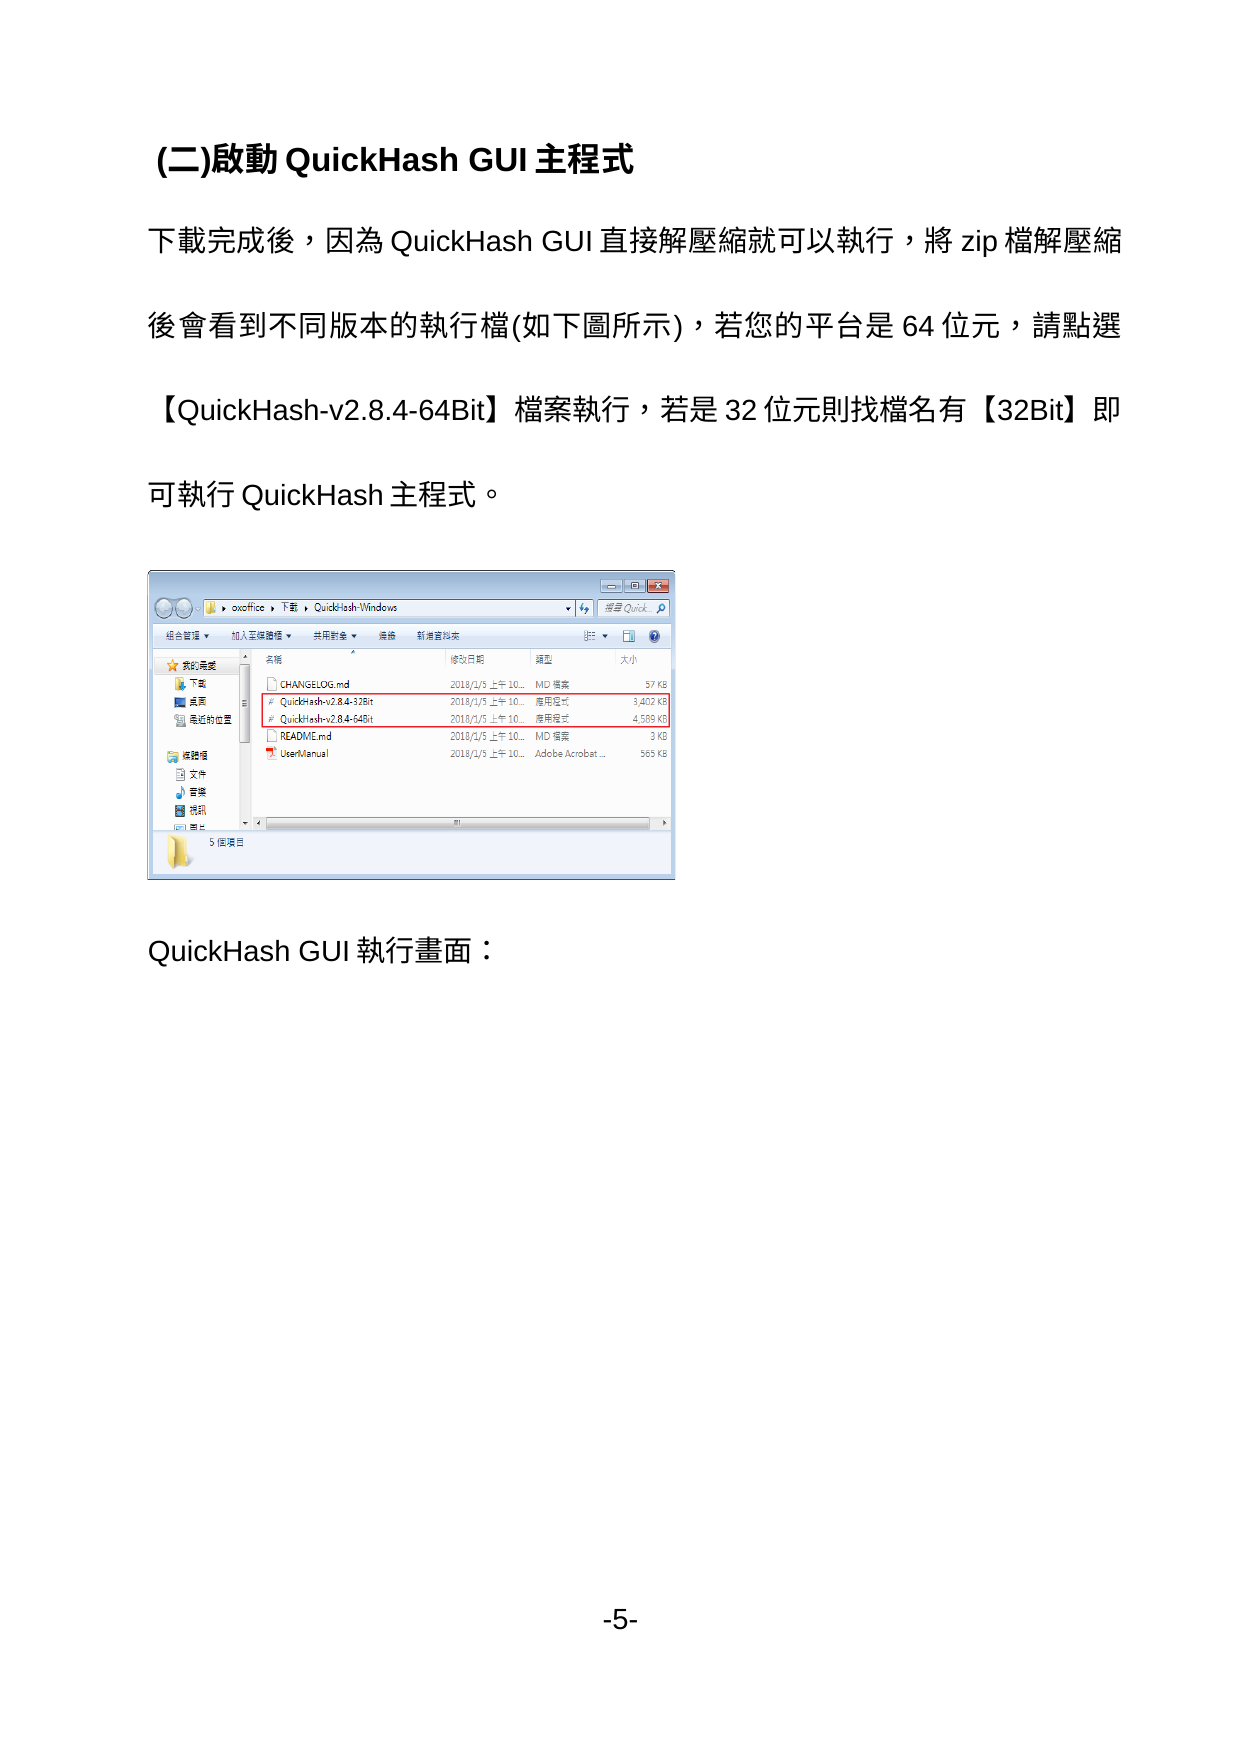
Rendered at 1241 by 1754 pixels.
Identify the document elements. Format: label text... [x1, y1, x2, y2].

text QuickHash GUI執行畫面： [148, 928, 1122, 970]
picture [147, 570, 676, 880]
subtitle 啟動QuickHash GUI主程式 [118, 133, 1122, 181]
text 下載完成後，因為QuickHash GUI直接解壓縮就可以執行，將zip檔解壓縮後會看到不同版本的執行檔(如下圖所示)，若您的平台是64位元，請點選【QuickHash-v2.8.4-64Bit】檔案執行，若是32位元則找檔名有【32Bit】即可執行QuickHash主程式。 [148, 217, 1122, 513]
